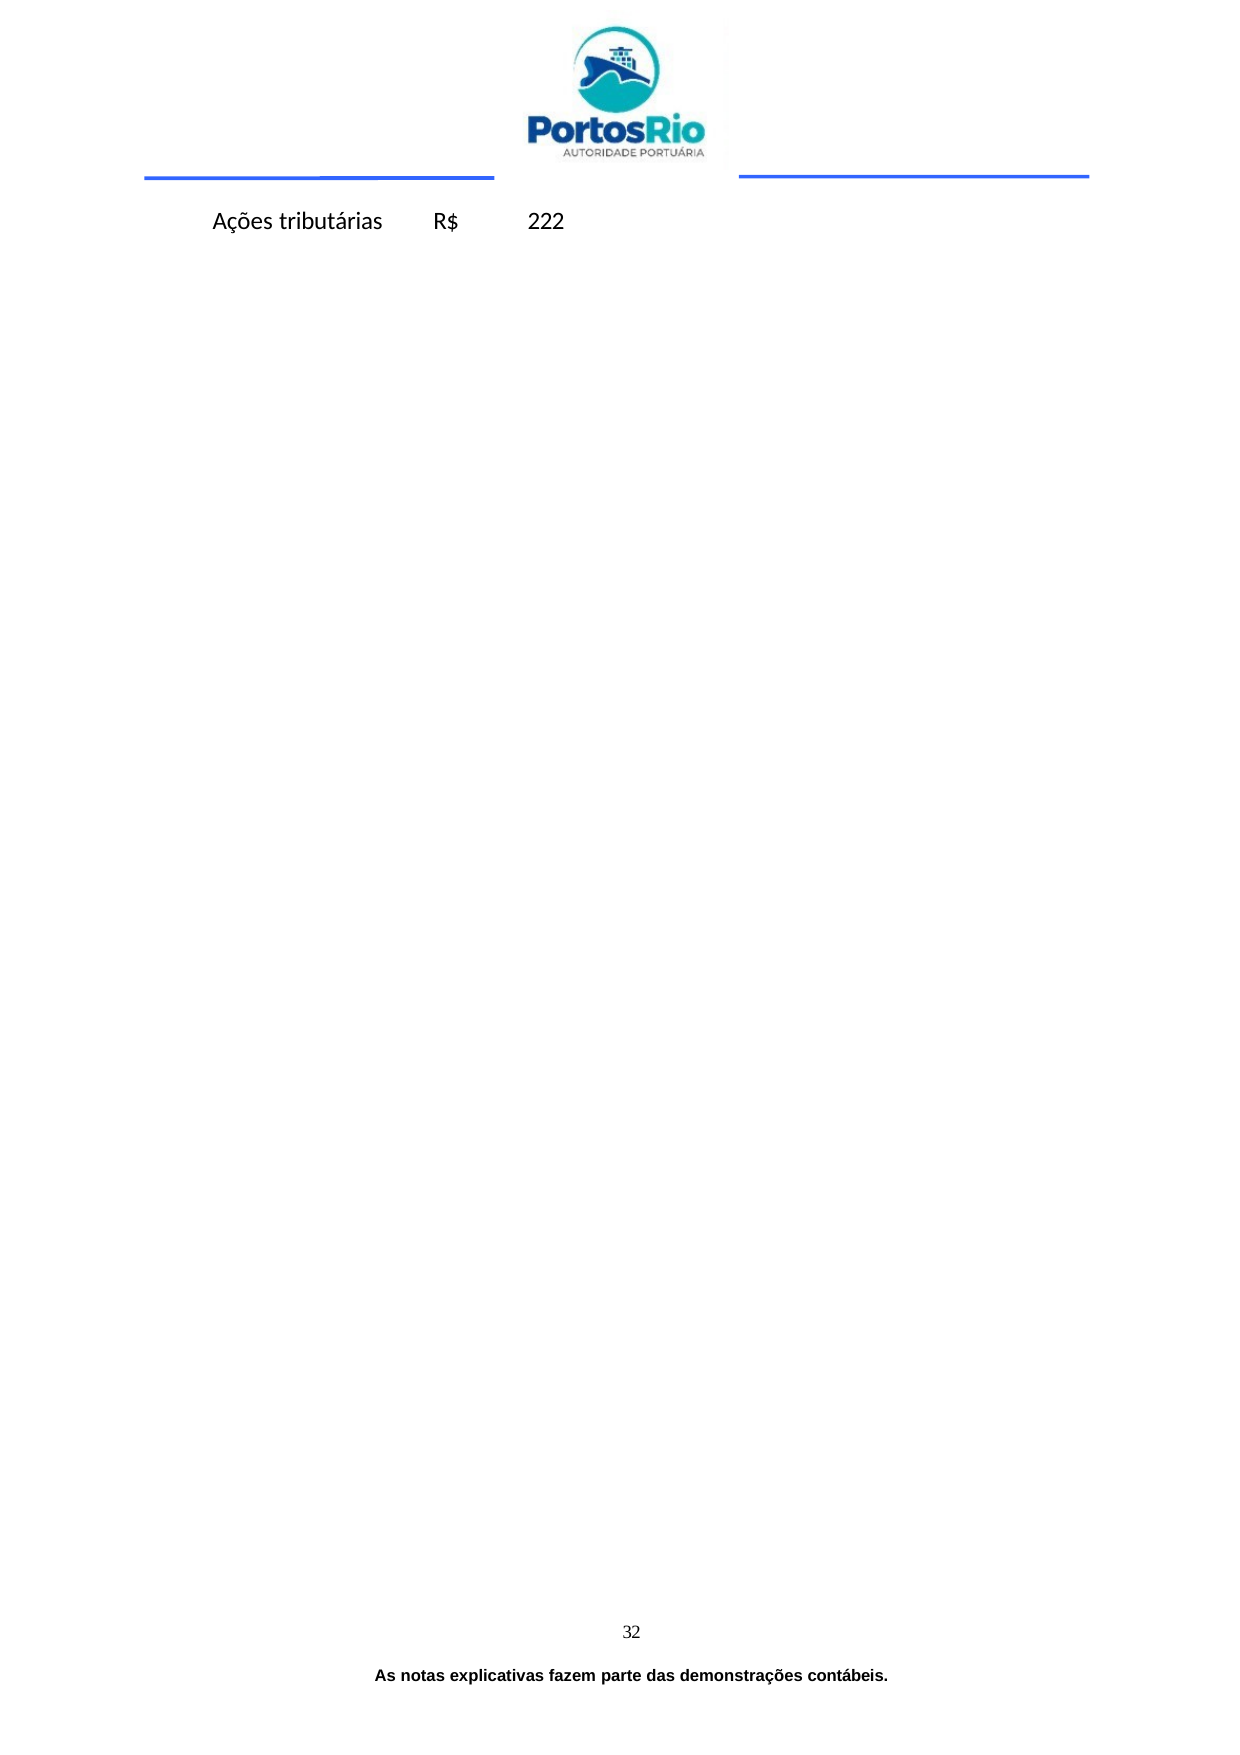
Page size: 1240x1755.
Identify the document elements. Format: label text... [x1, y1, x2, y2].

table_cell 222 [471, 209, 570, 236]
table_cell Ações tributárias [207, 209, 415, 236]
table_cell R$ [415, 209, 471, 236]
